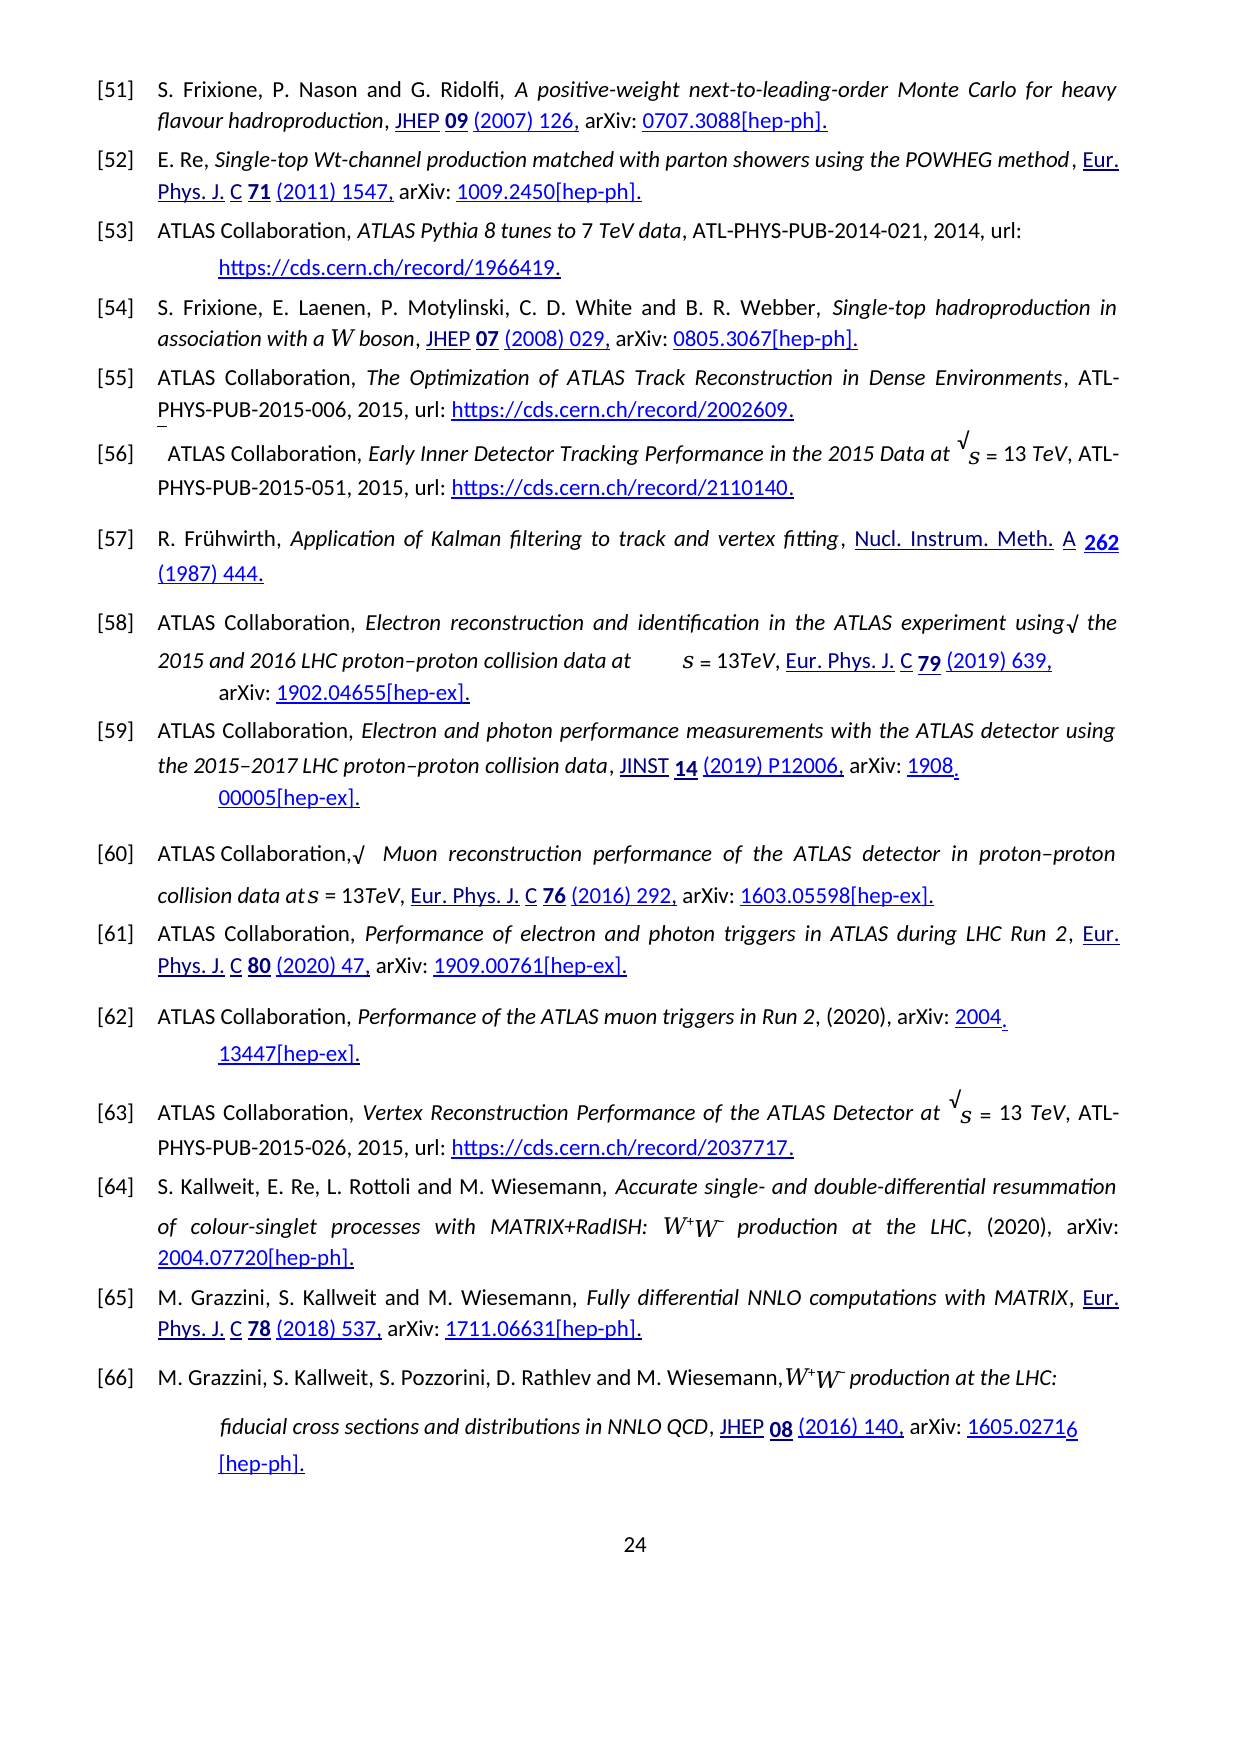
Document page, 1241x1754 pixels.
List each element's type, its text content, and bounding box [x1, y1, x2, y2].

text 00005[hep-ex]. [218, 783, 1139, 811]
list ATLAS Collaboration, The Optimization of ATLAS Track Reconstruction in Dense Environments, ATL-PHYS-PUB-2015-006, 2015, url: https://cds.cern.ch/record/2002609. [97, 363, 1119, 423]
list S. Frixione, E. Laenen, P. Motylinski, C. D. White and B. R. Webber, Single-top hadroproduction in association with a 𝑊 boson, JHEP 07 (2008) 029, arXiv: 0805.3067[hep-ph]. [97, 293, 1119, 353]
list ATLAS Collaboration, Vertex Reconstruction Performance of the ATLAS Detector at √𝑠 = 13 TeV, ATL-PHYS-PUB-2015-026, 2015, url: https://cds.cern.ch/record/2037717. [97, 1086, 1119, 1161]
text fiducial cross sections and distributions in NNLO QCD, JHEP 08 (2016) 140, arXiv: 1605.02716 [220, 1400, 1119, 1443]
list E. Re, Single-top Wt-channel production matched with parton showers using the POWHEG method, Eur. Phys. J. C 71 (2011) 1547, arXiv: 1009.2450[hep-ph]. [97, 145, 1119, 205]
text [hep-ph]. [218, 1449, 1139, 1477]
text arXiv: 1902.04655[hep-ex]. [218, 678, 1139, 706]
list S. Kallweit, E. Re, L. Rottoli and M. Wiesemann, Accurate single- and double-differential resummation of colour-singlet processes with MATRIX+RadISH: 𝑊+𝑊− production at the LHC, (2020), arXiv: 2004.07720[hep-ph]. [97, 1172, 1119, 1271]
list M. Grazzini, S. Kallweit, S. Pozzorini, D. Rathlev and M. Wiesemann,𝑊+𝑊− production at the LHC: [97, 1351, 1119, 1394]
list ATLAS Collaboration, Early Inner Detector Tracking Performance in the 2015 Data at √𝑠 = 13 TeV, ATL-PHYS-PUB-2015-051, 2015, url: https://cds.cern.ch/record/2110140. [97, 427, 1119, 501]
list ATLAS Collaboration, Performance of the ATLAS muon triggers in Run 2, (2020), arXiv: 2004. [97, 990, 1119, 1034]
list S. Frixione, P. Nason and G. Ridolfi, A positive-weight next-to-leading-order Monte Carlo for heavy flavour hadroproduction, JHEP 09 (2007) 126, arXiv: 0707.3088[hep-ph]. [97, 75, 1119, 134]
list ATLAS Collaboration, Electron and photon performance measurements with the ATLAS detector using the 2015–2017 LHC proton–proton collision data, JINST 14 (2019) P12006, arXiv: 1908. [97, 718, 1119, 782]
list ATLAS Collaboration, ATLAS Pythia 8 tunes to 7 TeV data, ATL-PHYS-PUB-2014-021, 2014, url: [97, 216, 1119, 244]
list ATLAS Collaboration,√ Muon reconstruction performance of the ATLAS detector in proton–proton collision data at 𝑠 = 13TeV, Eur. Phys. J. C 76 (2016) 292, arXiv: 1603.05598[hep-ex]. [97, 827, 1119, 909]
list ATLAS Collaboration, Performance of electron and photon triggers in ATLAS during LHC Run 2, Eur. Phys. J. C 80 (2020) 47, arXiv: 1909.00761[hep-ex]. [97, 919, 1119, 979]
list M. Grazzini, S. Kallweit and M. Wiesemann, Fully differential NNLO computations with MATRIX, Eur. Phys. J. C 78 (2018) 537, arXiv: 1711.06631[hep-ph]. [97, 1283, 1119, 1342]
text 13447[hep-ex]. [218, 1039, 1139, 1067]
list R. Frühwirth, Application of Kalman filtering to track and vertex fitting, Nucl. Instrum. Meth. A 262 (1987) 444. [97, 512, 1119, 587]
text https://cds.cern.ch/record/1966419. [218, 253, 1139, 281]
list ATLAS Collaboration, Electron reconstruction and identification in the ATLAS experiment using√ the 2015 and 2016 LHC proton–proton collision data at 𝑠 = 13TeV, Eur. Phys. J. C 79 (2019) 639, [97, 600, 1119, 677]
